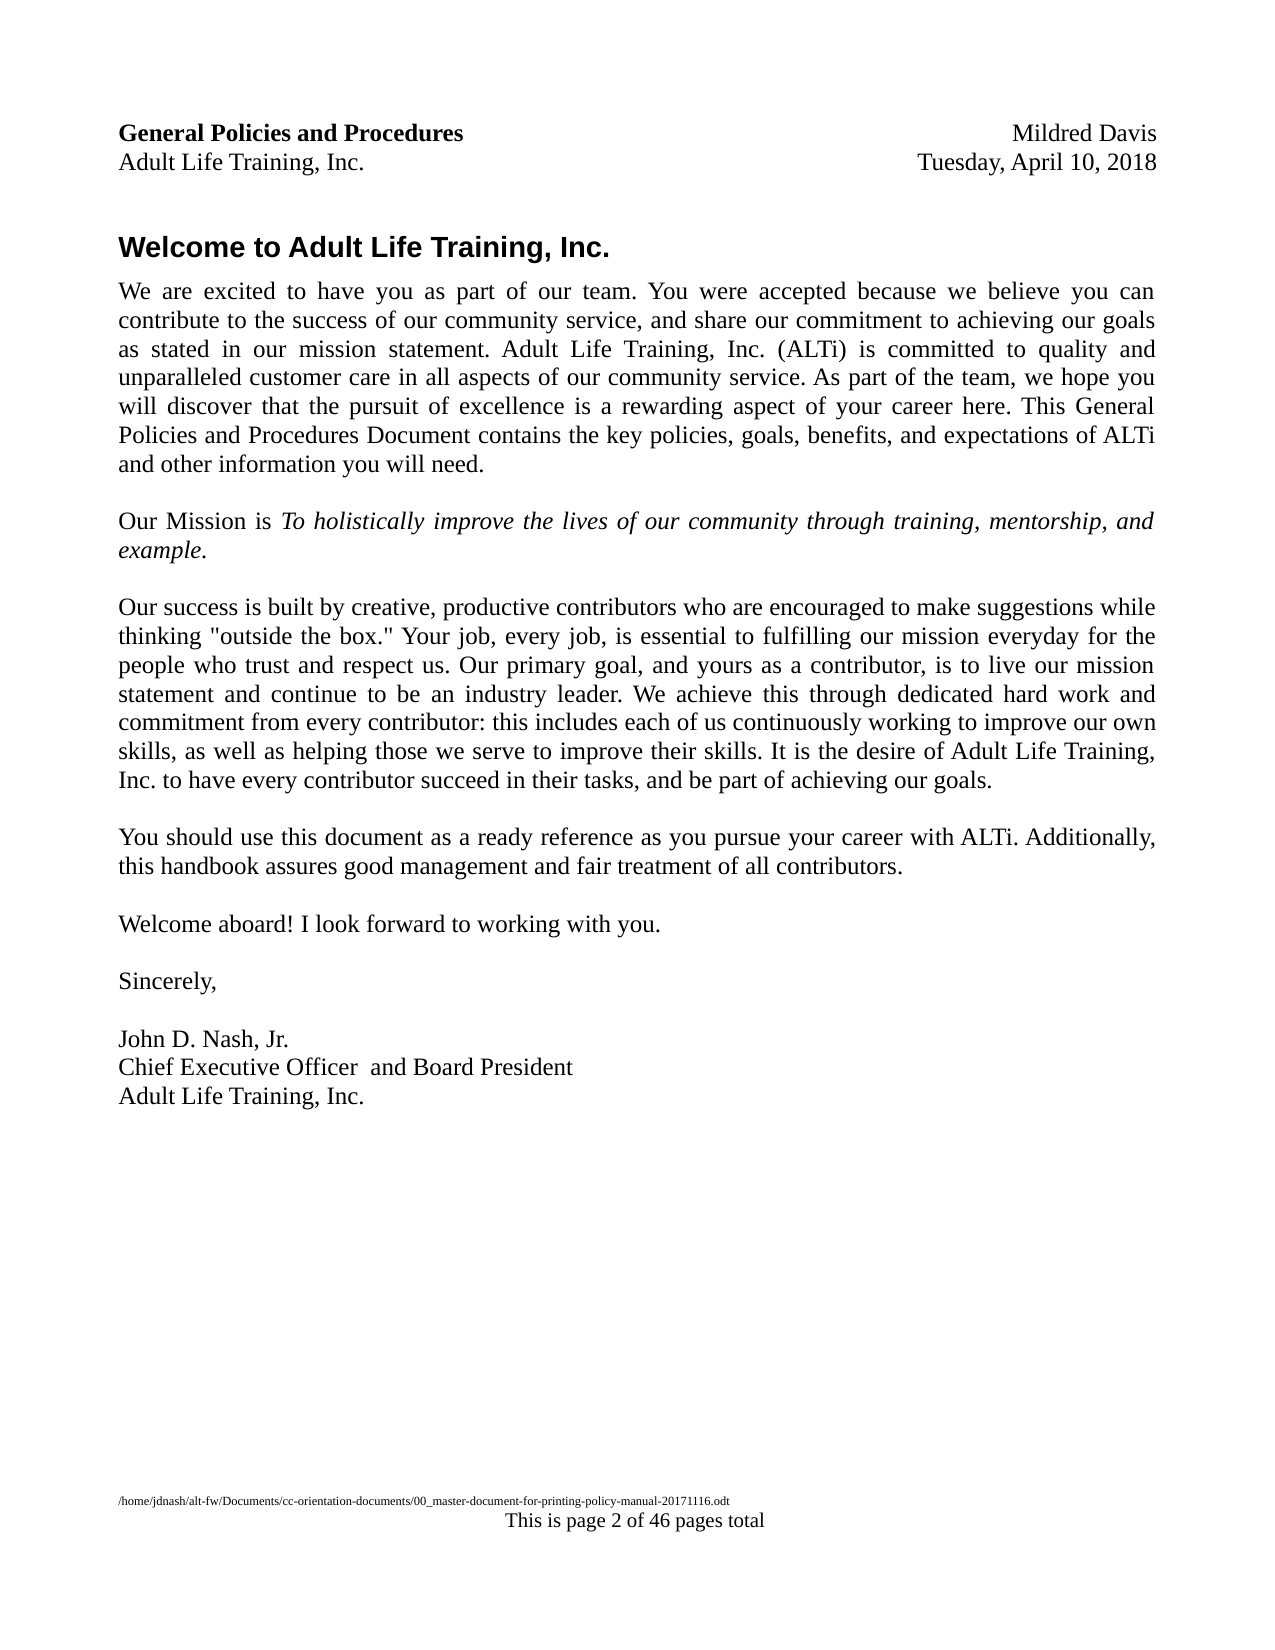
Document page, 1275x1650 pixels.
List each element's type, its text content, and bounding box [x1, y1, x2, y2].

text Welcome aboard! I look forward to working with you. [118, 909, 1157, 937]
text Adult Life Training, Inc. [118, 1081, 1157, 1110]
text Chief Executive Officer and Board President [118, 1052, 1157, 1081]
text We are excited to have you as part of our team. You were accepted because we believe you can contribute to the success of our community service, and share our commitment to achieving our goals as stated in our mission statement. Adult Life Training, Inc. (ALTi) is committed to quality and unparalleled customer care in all aspects of our community service. As part of the team, we hope you will discover that the pursuit of excellence is a rewarding aspect of your career here. This General Policies and Procedures Document contains the key policies, goals, benefits, and expectations of ALTi and other information you will need. [118, 276, 1157, 477]
text You should use this document as a ready reference as you pursue your career with ALTi. Additionally, this handbook assures good management and fair treatment of all contributors. [118, 822, 1157, 880]
text John D. Nash, Jr. [118, 1024, 1157, 1052]
subtitle Welcome to Adult Life Training, Inc. [118, 230, 1157, 264]
text Our Mission is To holistically improve the lives of our community through training, mentorship, and example. [118, 506, 1157, 564]
text Our success is built by creative, productive contributors who are encouraged to make suggestions while thinking "outside the box." Your job, every job, is essential to fulfilling our mission everyday for the people who trust and respect us. Our primary goal, and yours as a contributor, is to live our mission statement and continue to be an industry leader. We achieve this through dedicated hard work and commitment from every contributor: this includes each of us continuously working to improve our own skills, as well as helping those we serve to improve their skills. It is the desire of Adult Life Training, Inc. to have every contributor succeed in their tasks, and be part of achieving our goals. [118, 592, 1157, 794]
text Sincerely, [118, 966, 1157, 995]
